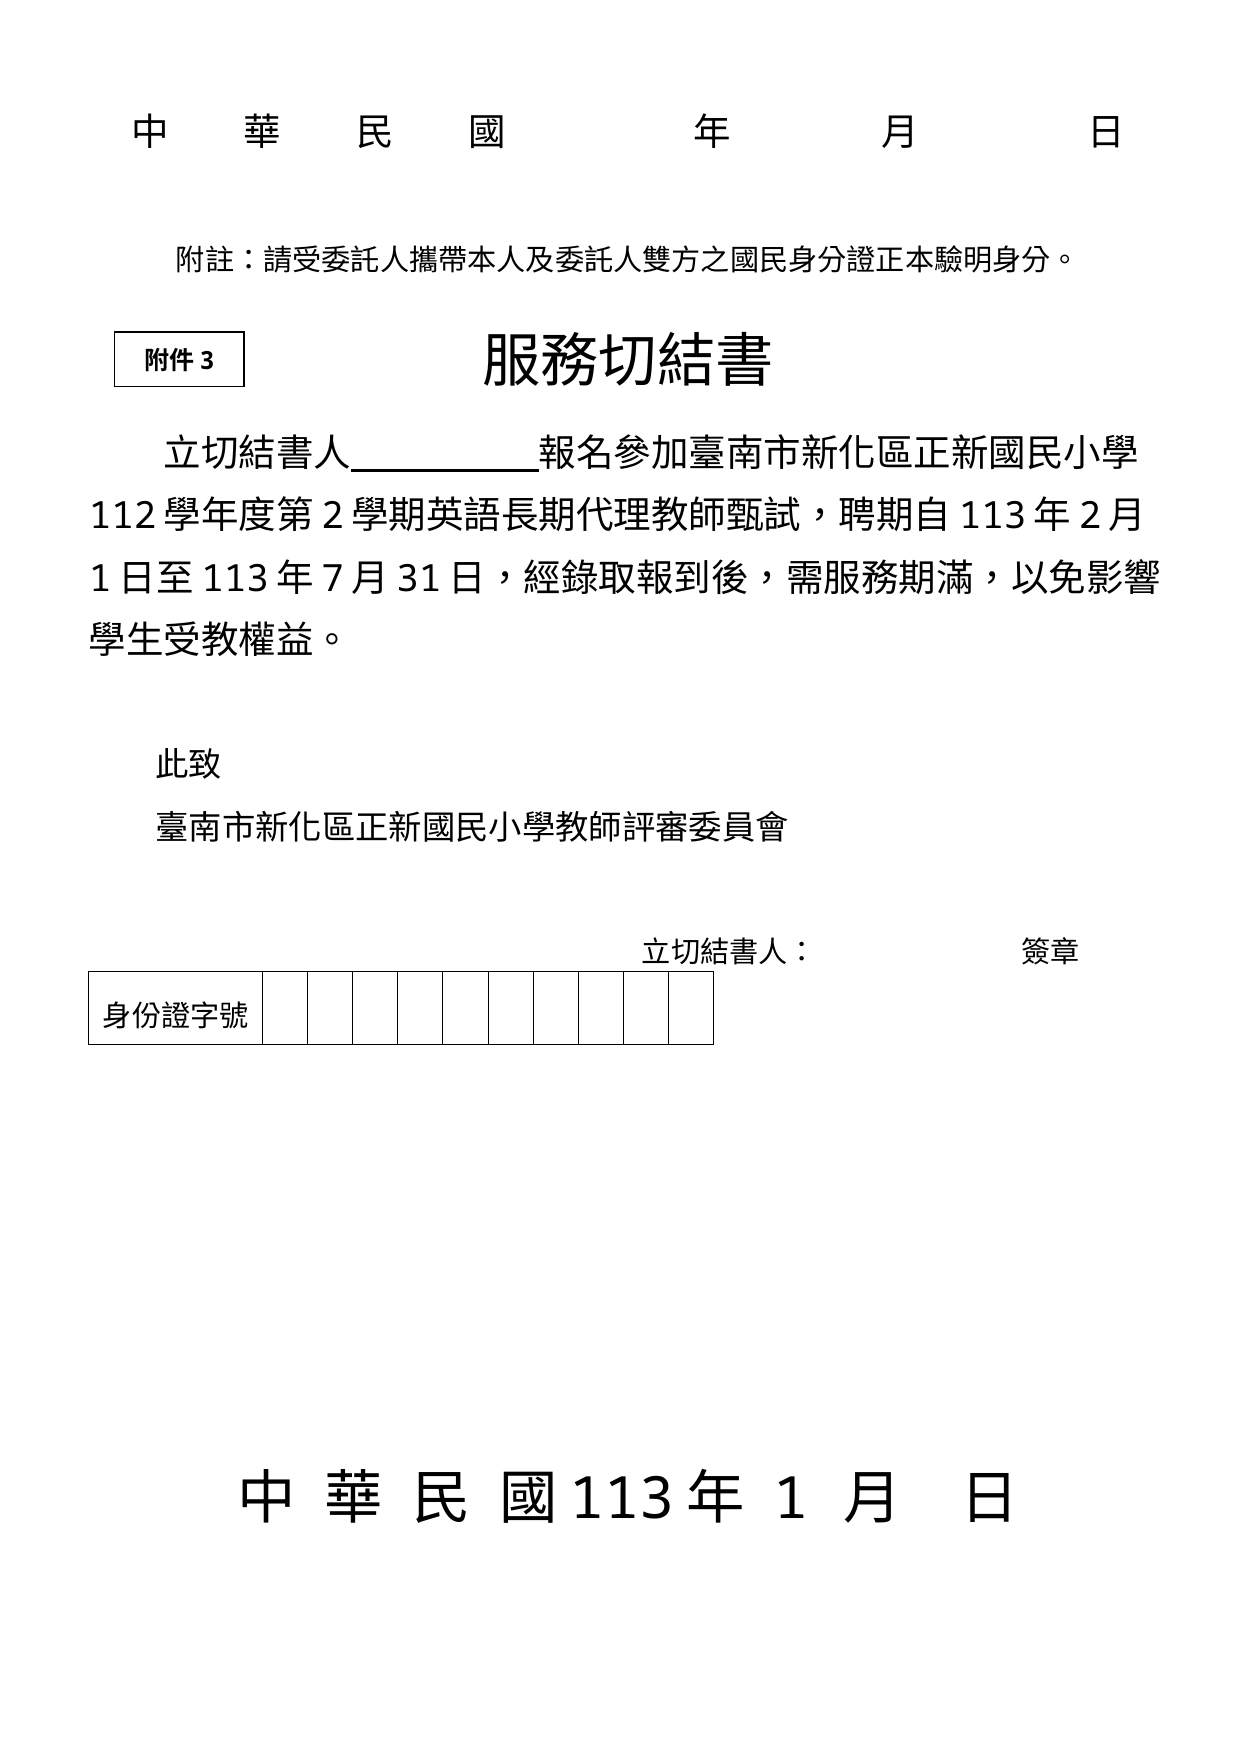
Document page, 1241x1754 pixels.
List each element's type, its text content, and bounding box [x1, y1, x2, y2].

table_header 身份證字號 [89, 972, 262, 1044]
table_header [443, 972, 488, 1044]
table_header [308, 972, 352, 1044]
table_header [534, 972, 578, 1044]
text 中 華 民 國 年 月 日 [89, 96, 1167, 158]
table_header [263, 972, 307, 1044]
table_header [353, 972, 397, 1044]
text 立切結書人 報名參加臺南市新化區正新國民小學112學年度第2學期英語長期代理教師甄試，聘期自113年2月1日至113年7月31日，經錄取報到後，需服務期滿，以免影響學生受教權益。 [89, 408, 1167, 658]
text 此致 [89, 721, 1167, 783]
text 中 華 民 國113年 1 月 日 [89, 1420, 1167, 1545]
text 立切結書人： 簽章 [89, 908, 1079, 971]
text 附件3 [130, 340, 228, 376]
table_header [669, 972, 713, 1044]
text 臺南市新化區正新國民小學教師評審委員會 [89, 783, 1167, 846]
table_header [489, 972, 533, 1044]
text 服務切結書 [89, 283, 1167, 408]
text 附註：請受委託人攜帶本人及委託人雙方之國民身分證正本驗明身分。 [89, 221, 1167, 283]
table_header [398, 972, 442, 1044]
table_header [579, 972, 623, 1044]
table_header [624, 972, 668, 1044]
